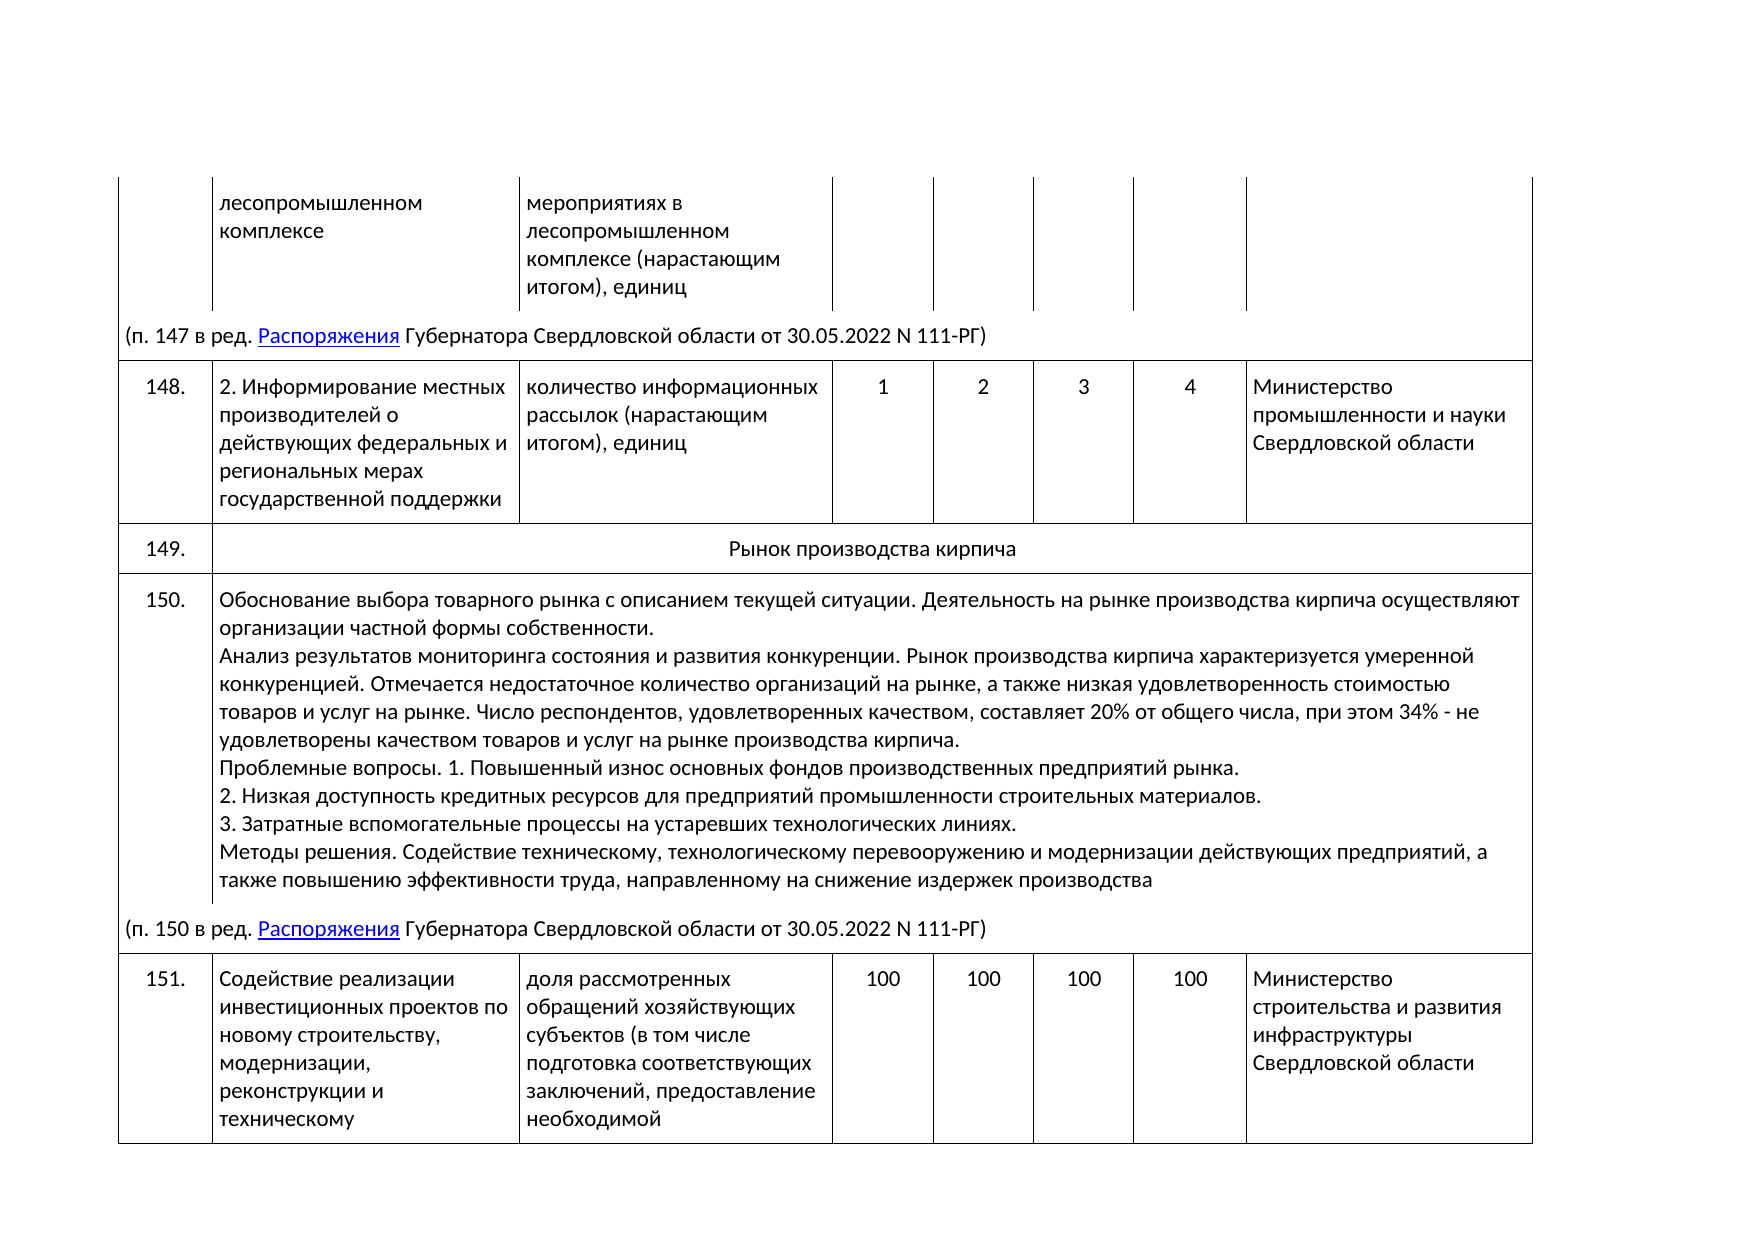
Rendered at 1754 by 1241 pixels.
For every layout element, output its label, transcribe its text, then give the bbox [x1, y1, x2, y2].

table_cell количество информационных рассылок (нарастающим итогом), единиц [520, 361, 832, 523]
table_cell Содействие реализации инвестиционных проектов по новому строительству, модернизации, реконструкции и техническому [213, 954, 519, 1143]
table_cell [934, 178, 1033, 311]
table_cell 2 [934, 361, 1033, 523]
table_cell Рынок производства кирпича [213, 524, 1532, 573]
table_cell 148. [119, 361, 212, 523]
table_cell Министерство промышленности и науки Свердловской области [1247, 361, 1532, 523]
table_cell [1034, 178, 1133, 311]
table_cell 100 [1134, 954, 1246, 1143]
table_cell 149. [119, 524, 212, 573]
table_cell лесопромышленном комплексе [213, 178, 519, 311]
table_cell (п. 150 в ред. Распоряжения Губернатора Свердловской области от 30.05.2022 N 111-РГ) [119, 904, 1532, 953]
table_cell [1247, 178, 1532, 311]
table_cell 2. Информирование местных производителей о действующих федеральных и региональных мерах государственной поддержки [213, 361, 519, 523]
table_cell 100 [833, 954, 933, 1143]
table_cell Обоснование выбора товарного рынка с описанием текущей ситуации. Деятельность на рынке производства кирпича осуществляют организации частной формы собственности. Анализ результатов мониторинга состояния и развития конкуренции. Рынок производства кирпича характеризуется умеренной конкуренцией. Отмечается недостаточное количество организаций на рынке, а также низкая удовлетворенность стоимостью товаров и услуг на рынке. Число респондентов, удовлетворенных качеством, составляет 20% от общего числа, при этом 34% - не удовлетворены качеством товаров и услуг на рынке производства кирпича. Проблемные вопросы. 1. Повышенный износ основных фондов производственных предприятий рынка. 2. Низкая доступность кредитных ресурсов для предприятий промышленности строительных материалов. 3. Затратные вспомогательные процессы на устаревших технологических линиях. Методы решения. Содействие техническому, технологическому перевооружению и модернизации действующих предприятий, а также повышению эффективности труда, направленному на снижение издержек производства [213, 574, 1532, 903]
table_cell 150. [119, 574, 212, 903]
table_cell Министерство строительства и развития инфраструктуры Свердловской области [1247, 954, 1532, 1143]
table_cell 4 [1134, 361, 1246, 523]
table_cell 1 [833, 361, 933, 523]
table_cell (п. 147 в ред. Распоряжения Губернатора Свердловской области от 30.05.2022 N 111-РГ) [119, 311, 1532, 360]
table_cell [1134, 178, 1246, 311]
table_cell [833, 178, 933, 311]
table_cell мероприятиях в лесопромышленном комплексе (нарастающим итогом), единиц [520, 178, 832, 311]
table_cell 100 [934, 954, 1033, 1143]
table_cell доля рассмотренных обращений хозяйствующих субъектов (в том числе подготовка соответствующих заключений, предоставление необходимой [520, 954, 832, 1143]
table_cell 3 [1034, 361, 1133, 523]
table_cell 100 [1034, 954, 1133, 1143]
table_cell 151. [119, 954, 212, 1143]
table_cell [119, 178, 212, 311]
